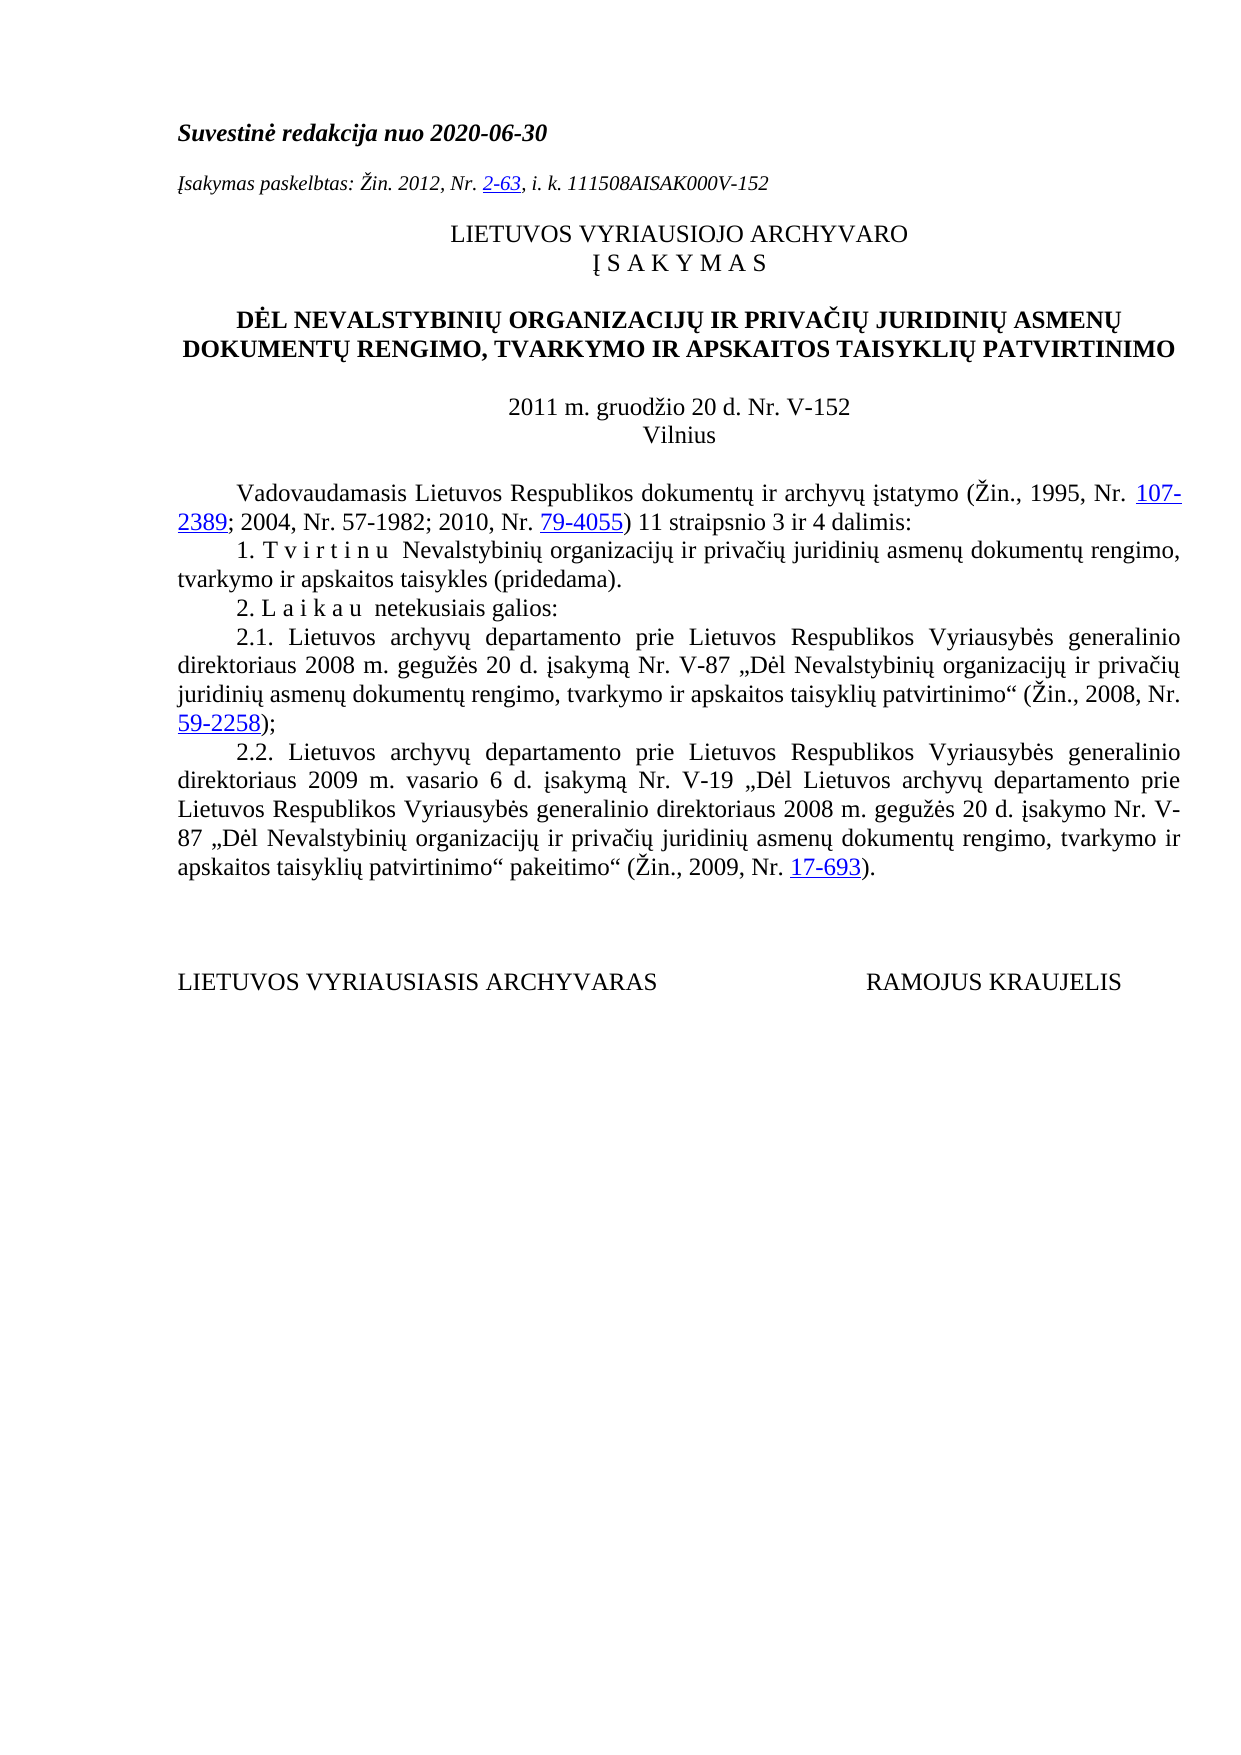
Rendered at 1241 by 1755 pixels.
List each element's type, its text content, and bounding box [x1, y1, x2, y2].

text 1. Tvirtinu Nevalstybinių organizacijų ir privačių juridinių asmenų dokumentų rengimo, tvarkymo ir apskaitos taisykles (pridedama). [177, 535, 1181, 593]
text Vilnius [177, 420, 1181, 449]
text 2011 m. gruodžio 20 d. Nr. V-152 [177, 392, 1181, 420]
text DĖL NEVALSTYBINIŲ ORGANIZACIJŲ IR PRIVAČIŲ JURIDINIŲ ASMENŲ DOKUMENTŲ RENGIMO, TVARKYMO IR APSKAITOS TAISYKLIŲ PATVIRTINIMO [177, 305, 1181, 363]
text 2. Laikau netekusiais galios: [177, 593, 1181, 622]
text ĮSAKYMAS [177, 248, 1181, 277]
text 2.1. Lietuvos archyvų departamento prie Lietuvos Respublikos Vyriausybės generalinio direktoriaus 2008 m. gegužės 20 d. įsakymą Nr. V-87 „Dėl Nevalstybinių organizacijų ir privačių juridinių asmenų dokumentų rengimo, tvarkymo ir apskaitos taisyklių patvirtinimo“ (Žin., 2008, Nr. 59-2258); [177, 622, 1181, 737]
text Suvestinė redakcija nuo 2020-06-30 [177, 118, 1181, 147]
text Įsakymas paskelbtas: Žin. 2012, Nr. 2-63, i. k. 111508AISAK000V-152 [177, 171, 1181, 195]
text Vadovaudamasis Lietuvos Respublikos dokumentų ir archyvų įstatymo (Žin., 1995, Nr. 107-2389; 2004, Nr. 57-1982; 2010, Nr. 79-4055) 11 straipsnio 3 ir 4 dalimis: [177, 478, 1181, 535]
text Lietuvos vyriausiasis archyvaras Ramojus Kraujelis [177, 967, 1181, 995]
text 2.2. Lietuvos archyvų departamento prie Lietuvos Respublikos Vyriausybės generalinio direktoriaus 2009 m. vasario 6 d. įsakymą Nr. V-19 „Dėl Lietuvos archyvų departamento prie Lietuvos Respublikos Vyriausybės generalinio direktoriaus 2008 m. gegužės 20 d. įsakymo Nr. V-87 „Dėl Nevalstybinių organizacijų ir privačių juridinių asmenų dokumentų rengimo, tvarkymo ir apskaitos taisyklių patvirtinimo“ pakeitimo“ (Žin., 2009, Nr. 17-693). [177, 737, 1181, 880]
text LIETUVOS VYRIAUSIOJO ARCHYVARO [177, 219, 1181, 248]
